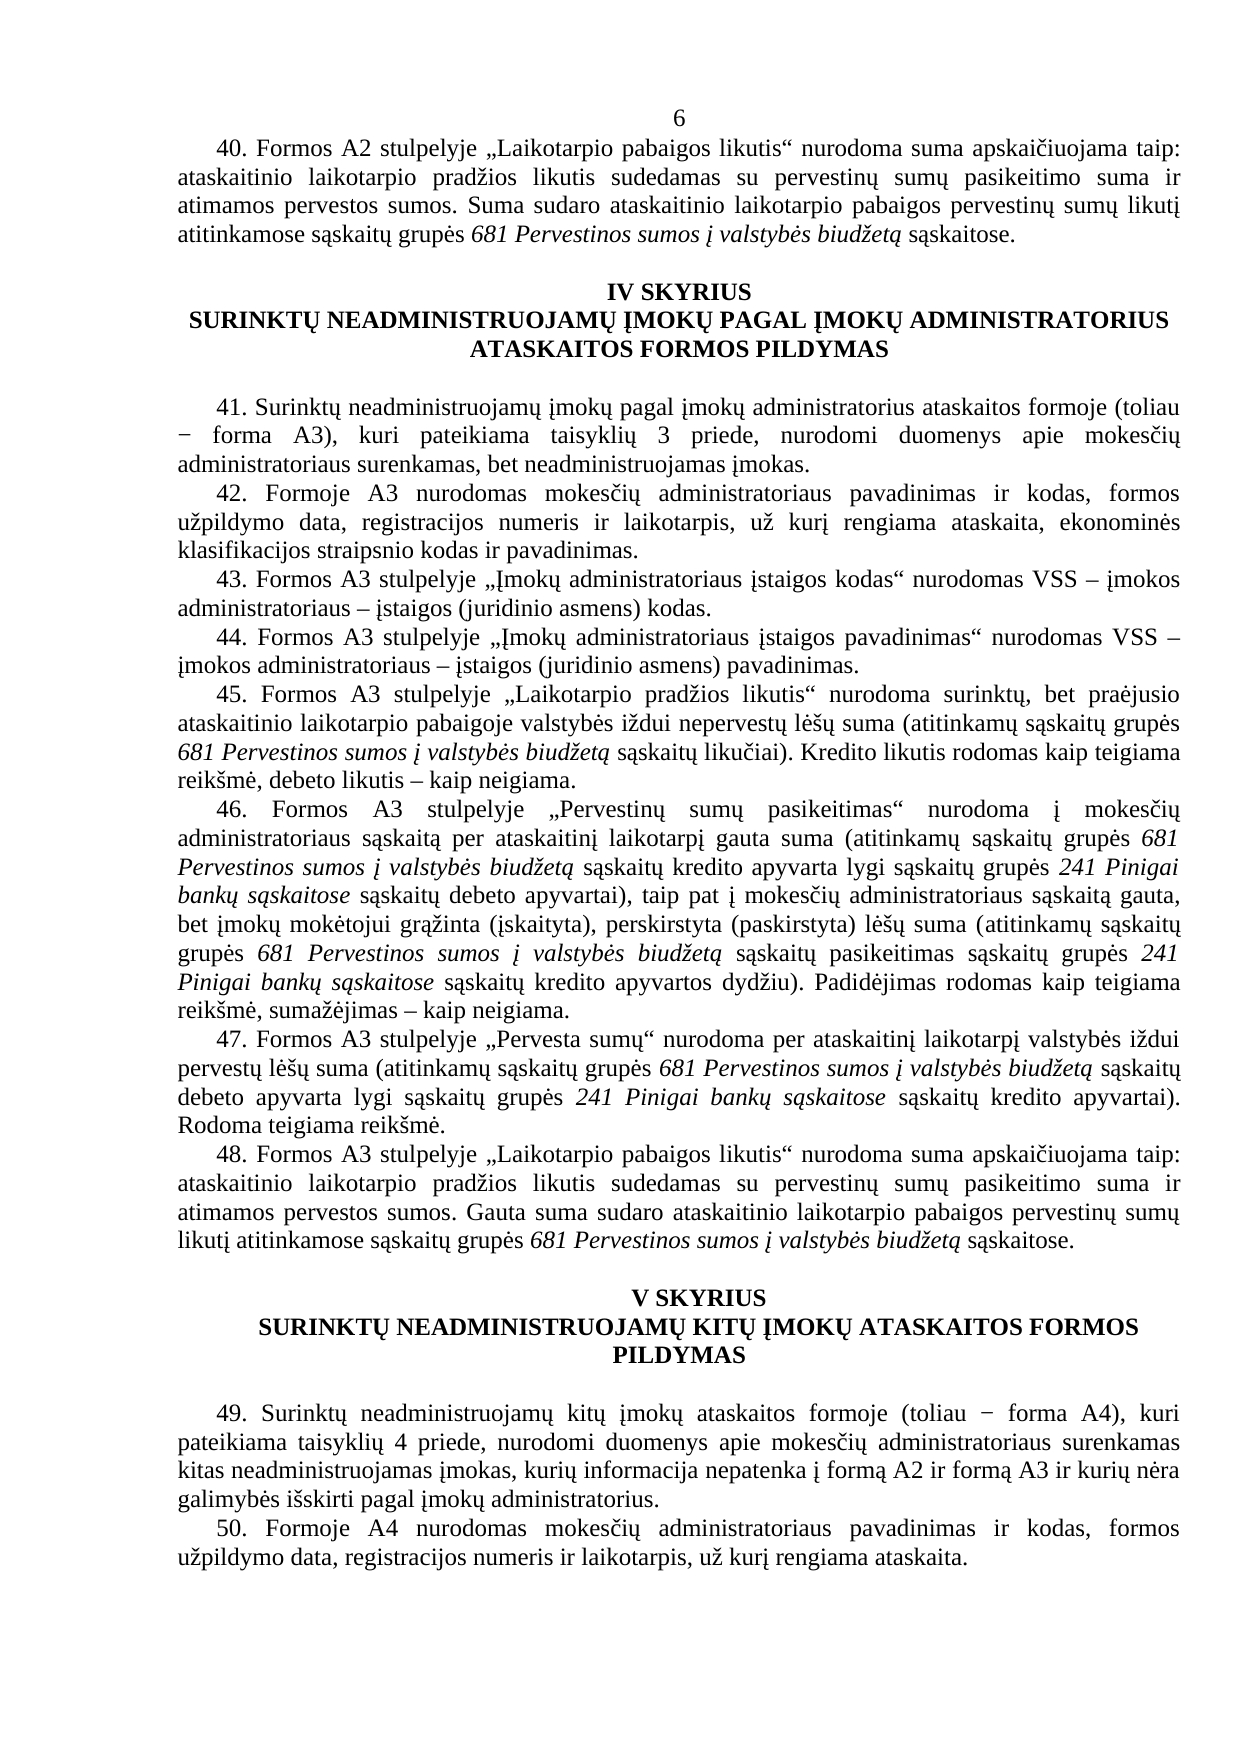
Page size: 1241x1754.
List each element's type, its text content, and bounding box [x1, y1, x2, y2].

text 42. Formoje A3 nurodomas mokesčių administratoriaus pavadinimas ir kodas, formos užpildymo data, registracijos numeris ir laikotarpis, už kurį rengiama ataskaita, ekonominės klasifikacijos straipsnio kodas ir pavadinimas. [177, 478, 1181, 564]
text SURINKTŲ NEADMINISTRUOJAMŲ KITŲ ĮMOKŲ ATASKAITOS FORMOS PILDYMAS [177, 1312, 1181, 1369]
text 43. Formos A3 stulpelyje „Įmokų administratoriaus įstaigos kodas“ nurodomas VSS – įmokos administratoriaus – įstaigos (juridinio asmens) kodas. [177, 564, 1181, 622]
text 49. Surinktų neadministruojamų kitų įmokų ataskaitos formoje (toliau − forma A4), kuri pateikiama taisyklių 4 priede, nurodomi duomenys apie mokesčių administratoriaus surenkamas kitas neadministruojamas įmokas, kurių informacija nepatenka į formą A2 ir formą A3 ir kurių nėra galimybės išskirti pagal įmokų administratorius. [177, 1398, 1181, 1513]
text 48. Formos A3 stulpelyje „Laikotarpio pabaigos likutis“ nurodoma suma apskaičiuojama taip: ataskaitinio laikotarpio pradžios likutis sudedamas su pervestinų sumų pasikeitimo suma ir atimamos pervestos sumos. Gauta suma sudaro ataskaitinio laikotarpio pabaigos pervestinų sumų likutį atitinkamose sąskaitų grupės 681 Pervestinos sumos į valstybės biudžetą sąskaitose. [177, 1139, 1181, 1254]
text 40. Formos A2 stulpelyje „Laikotarpio pabaigos likutis“ nurodoma suma apskaičiuojama taip: ataskaitinio laikotarpio pradžios likutis sudedamas su pervestinų sumų pasikeitimo suma ir atimamos pervestos sumos. Suma sudaro ataskaitinio laikotarpio pabaigos pervestinų sumų likutį atitinkamose sąskaitų grupės 681 Pervestinos sumos į valstybės biudžetą sąskaitose. [177, 133, 1181, 248]
text V SKYRIUS [177, 1283, 1181, 1312]
text 45. Formos A3 stulpelyje „Laikotarpio pradžios likutis“ nurodoma surinktų, bet praėjusio ataskaitinio laikotarpio pabaigoje valstybės iždui nepervestų lėšų suma (atitinkamų sąskaitų grupės 681 Pervestinos sumos į valstybės biudžetą sąskaitų likučiai). Kredito likutis rodomas kaip teigiama reikšmė, debeto likutis – kaip neigiama. [177, 679, 1181, 794]
text 46. Formos A3 stulpelyje „Pervestinų sumų pasikeitimas“ nurodoma į mokesčių administratoriaus sąskaitą per ataskaitinį laikotarpį gauta suma (atitinkamų sąskaitų grupės 681 Pervestinos sumos į valstybės biudžetą sąskaitų kredito apyvarta lygi sąskaitų grupės 241 Pinigai bankų sąskaitose sąskaitų debeto apyvartai), taip pat į mokesčių administratoriaus sąskaitą gauta, bet įmokų mokėtojui grąžinta (įskaityta), perskirstyta (paskirstyta) lėšų suma (atitinkamų sąskaitų grupės 681 Pervestinos sumos į valstybės biudžetą sąskaitų pasikeitimas sąskaitų grupės 241 Pinigai bankų sąskaitose sąskaitų kredito apyvartos dydžiu). Padidėjimas rodomas kaip teigiama reikšmė, sumažėjimas – kaip neigiama. [177, 794, 1181, 1024]
text 44. Formos A3 stulpelyje „Įmokų administratoriaus įstaigos pavadinimas“ nurodomas VSS – įmokos administratoriaus – įstaigos (juridinio asmens) pavadinimas. [177, 622, 1181, 679]
text IV SKYRIUS [177, 277, 1181, 305]
text 41. Surinktų neadministruojamų įmokų pagal įmokų administratorius ataskaitos formoje (toliau − forma A3), kuri pateikiama taisyklių 3 priede, nurodomi duomenys apie mokesčių administratoriaus surenkamas, bet neadministruojamas įmokas. [177, 392, 1181, 478]
text SURINKTŲ NEADMINISTRUOJAMŲ ĮMOKŲ PAGAL ĮMOKŲ ADMINISTRATORIUS ATASKAITOS FORMOS PILDYMAS [177, 305, 1181, 363]
text 50. Formoje A4 nurodomas mokesčių administratoriaus pavadinimas ir kodas, formos užpildymo data, registracijos numeris ir laikotarpis, už kurį rengiama ataskaita. [177, 1513, 1181, 1570]
text 47. Formos A3 stulpelyje „Pervesta sumų“ nurodoma per ataskaitinį laikotarpį valstybės iždui pervestų lėšų suma (atitinkamų sąskaitų grupės 681 Pervestinos sumos į valstybės biudžetą sąskaitų debeto apyvarta lygi sąskaitų grupės 241 Pinigai bankų sąskaitose sąskaitų kredito apyvartai). Rodoma teigiama reikšmė. [177, 1024, 1181, 1139]
